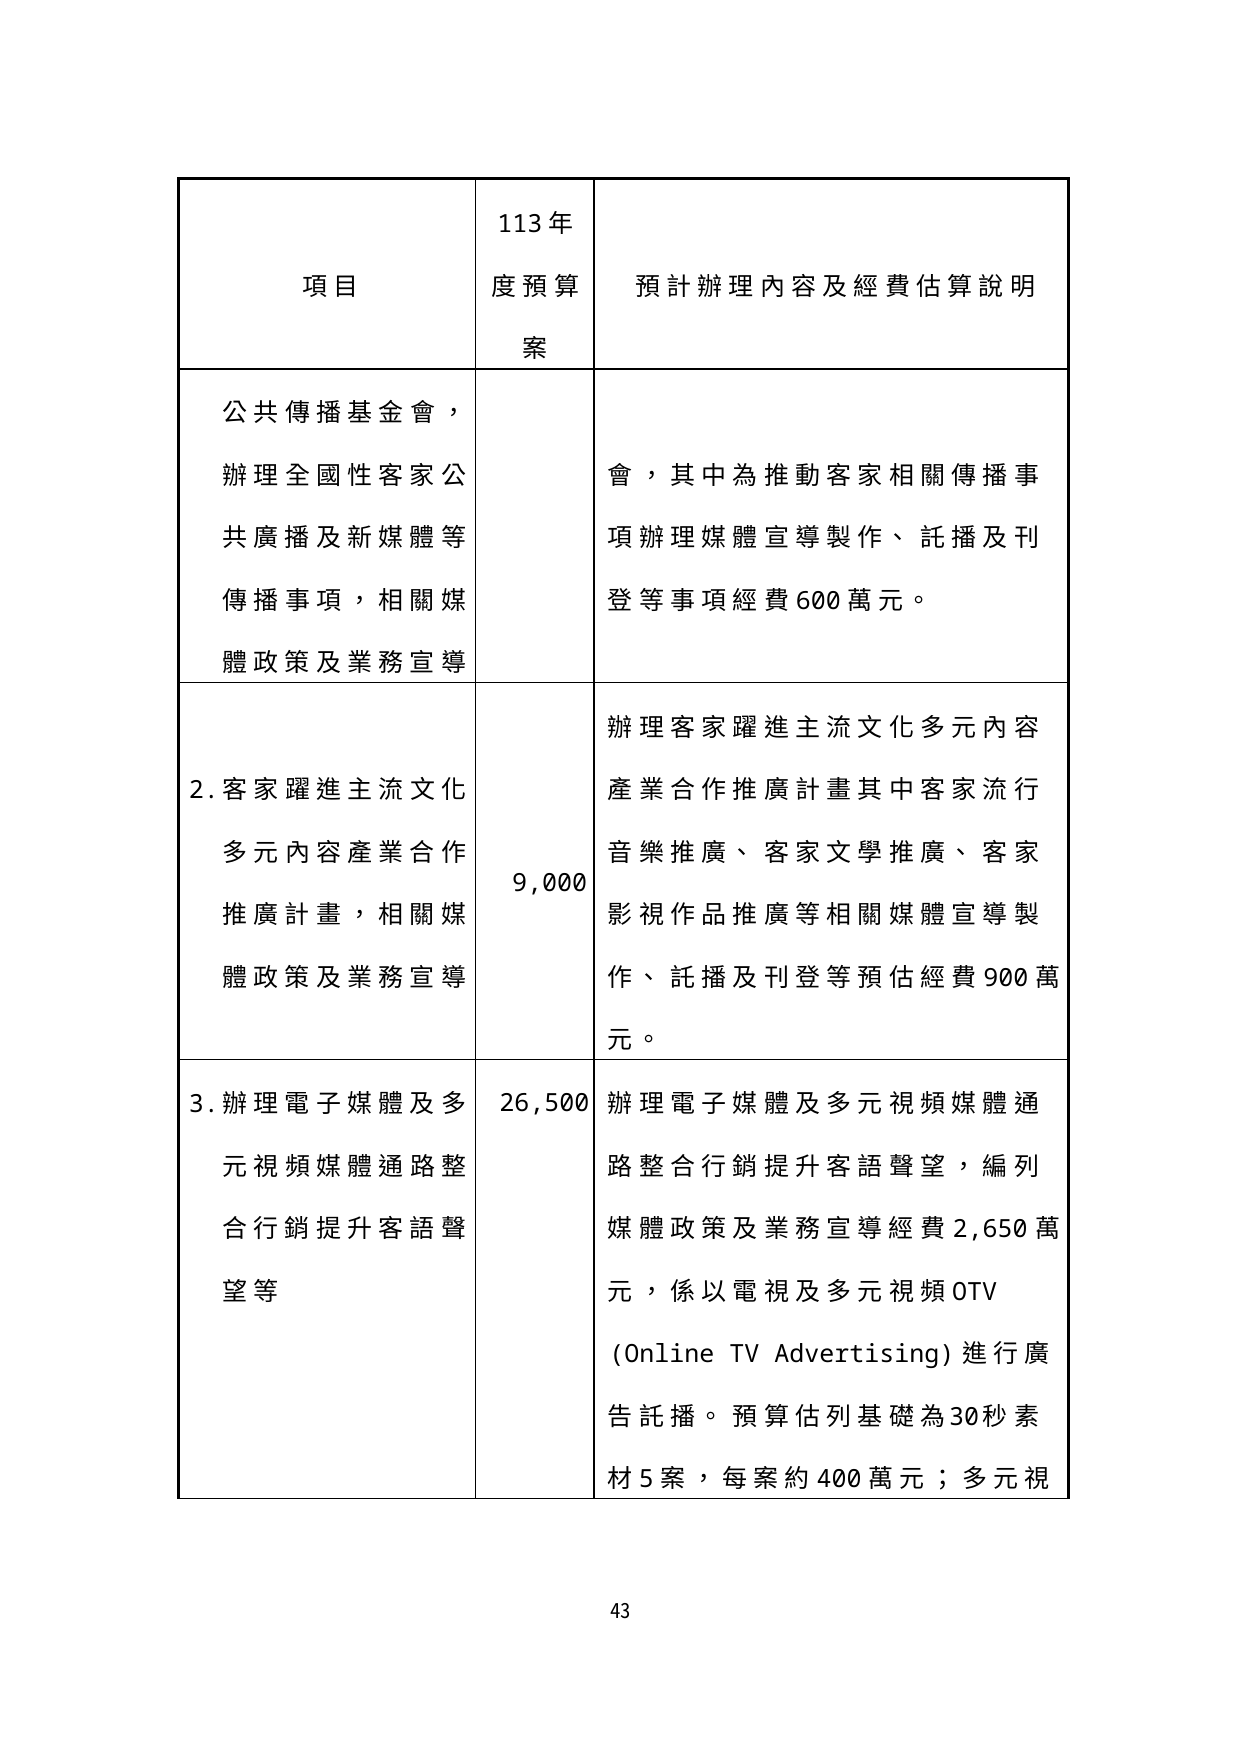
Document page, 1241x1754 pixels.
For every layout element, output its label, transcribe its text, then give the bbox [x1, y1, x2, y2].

table_cell 2.客家躍進主流文化多元內容產業合作推廣計畫，相關媒體政策及業務宣導 [180, 683, 475, 1058]
table_header 預計辦理內容及經費估算說明 [595, 180, 1067, 368]
table_cell 9,000 [476, 683, 593, 1058]
table_cell 3.辦理電子媒體及多元視頻媒體通路整合行銷提升客語聲望等 [180, 1060, 475, 1497]
table_cell [476, 370, 593, 682]
table_header 113年度預算案 [476, 180, 593, 368]
table_cell 公共傳播基金會，辦理全國性客家公共廣播及新媒體等傳播事項，相關媒體政策及業務宣導 [180, 370, 475, 682]
table_cell 辦理電子媒體及多元視頻媒體通路整合行銷提升客語聲望，編列媒體政策及業務宣導經費2,650萬元，係以電視及多元視頻OTV (Online TV Advertising)進行廣告託播。預算估列基礎為30秒素材5案，每案約400萬元；多元視 [595, 1060, 1067, 1497]
table_cell 辦理客家躍進主流文化多元內容產業合作推廣計畫其中客家流行音樂推廣、客家文學推廣、客家影視作品推廣等相關媒體宣導製作、託播及刊登等預估經費900萬元。 [595, 683, 1067, 1058]
table_cell 26,500 [476, 1060, 593, 1497]
table_header 項目 [180, 180, 475, 368]
table_cell 會，其中為推動客家相關傳播事項辦理媒體宣導製作、託播及刊登等事項經費600萬元。 [595, 370, 1067, 682]
